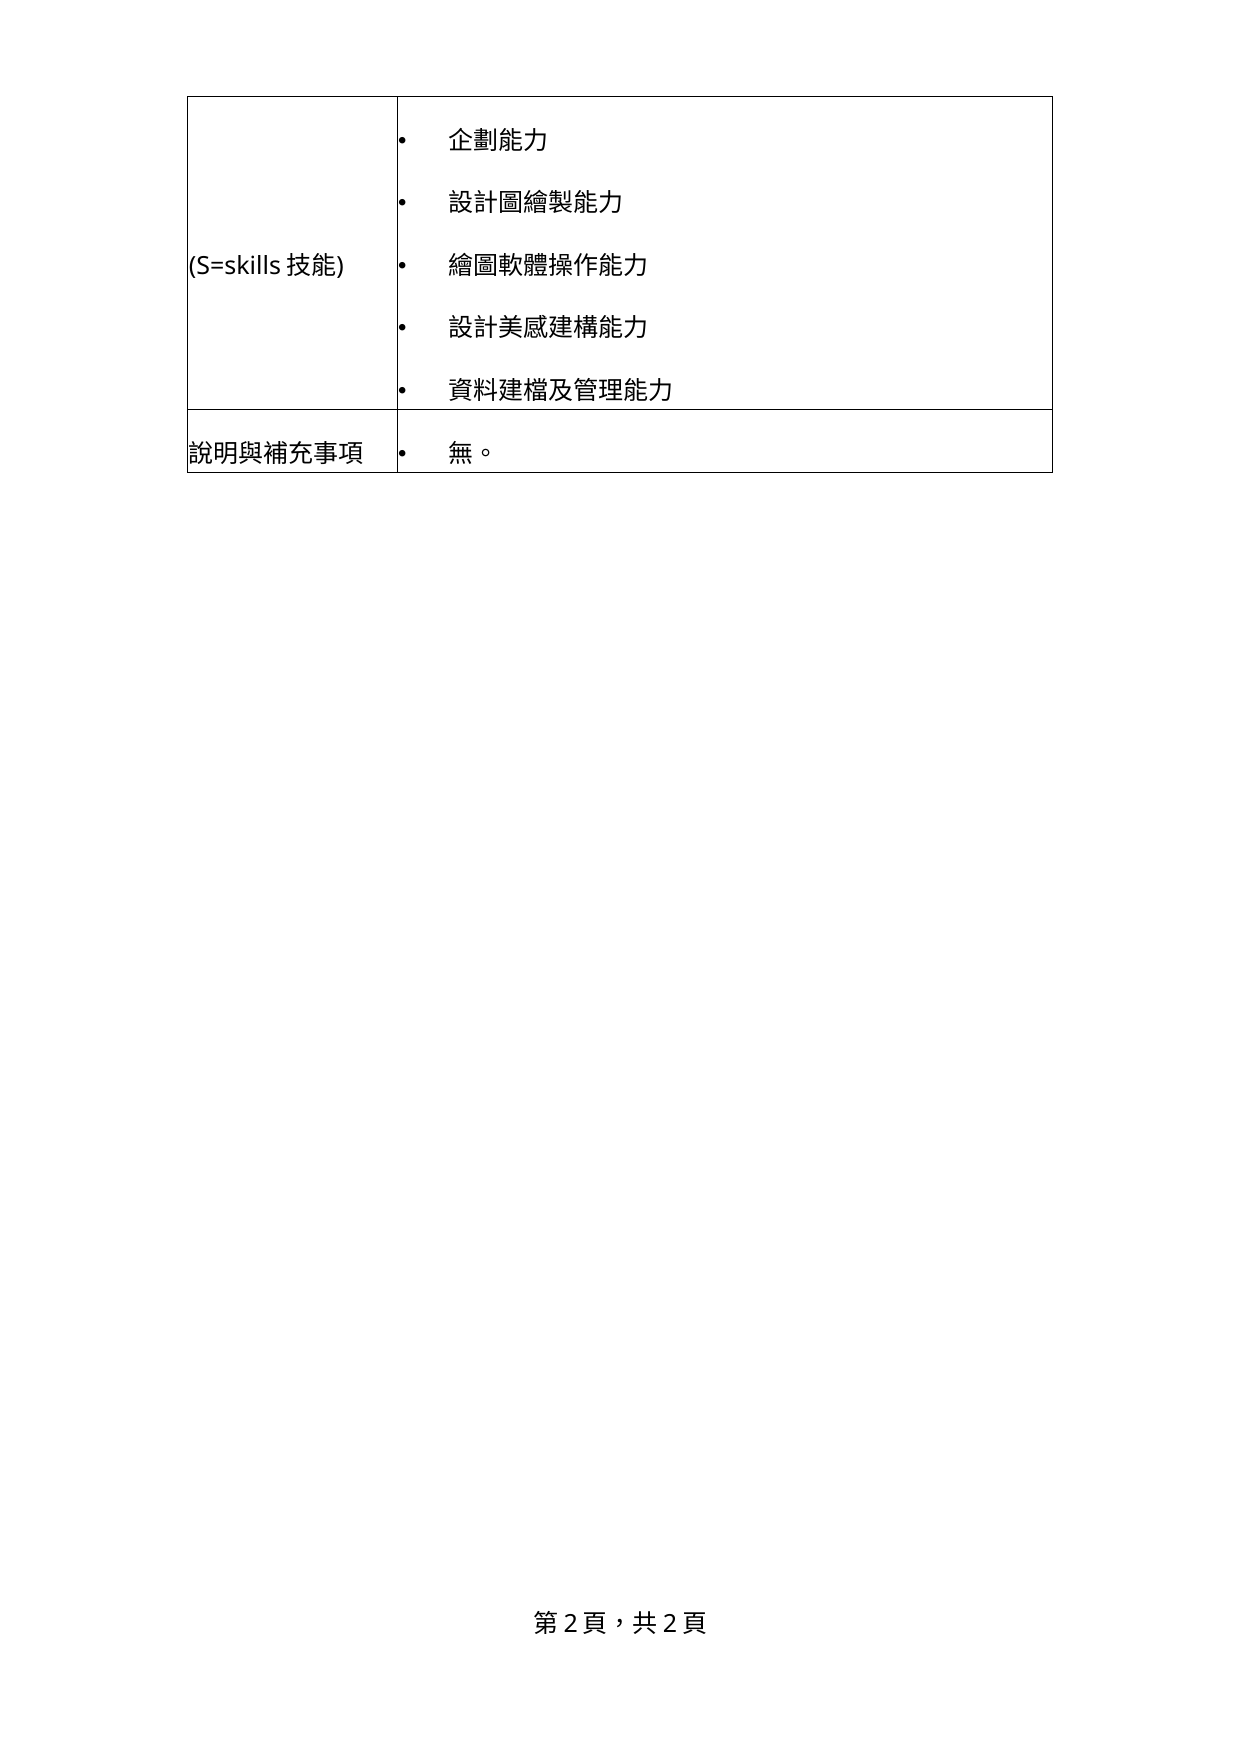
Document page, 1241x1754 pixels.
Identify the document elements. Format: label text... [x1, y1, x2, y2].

table_cell (S=skills技能) [188, 97, 397, 409]
table_cell 說明與補充事項 [188, 410, 397, 472]
table_cell 資料蒐集能力 企劃能力 設計圖繪製能力 繪圖軟體操作能力 設計美感建構能力 資料建檔及管理能力 [398, 97, 1052, 409]
table_cell 無。 [398, 410, 1052, 472]
